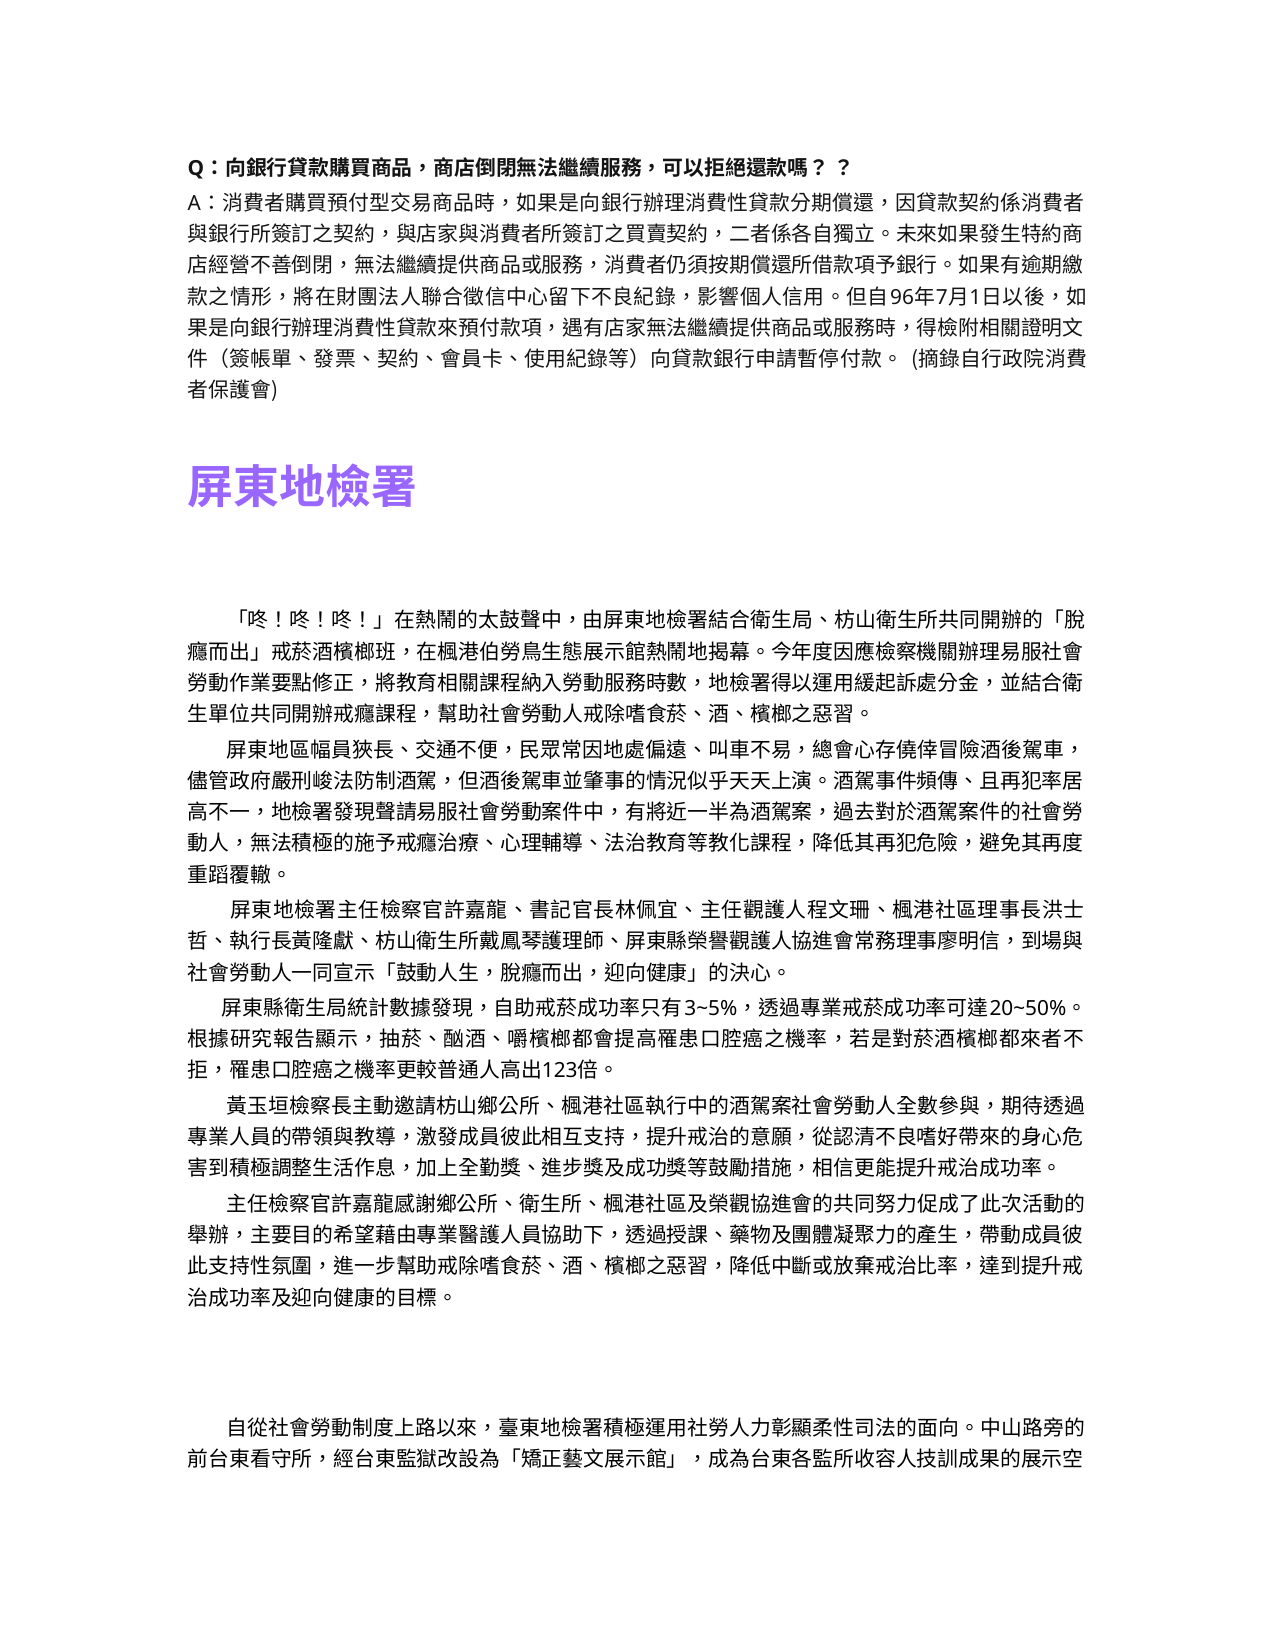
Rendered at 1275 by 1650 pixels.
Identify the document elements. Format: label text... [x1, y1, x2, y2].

text 主任檢察官許嘉龍感謝鄉公所、衛生所、楓港社區及榮觀協進會的共同努力促成了此次活動的舉辦，主要目的希望藉由專業醫護人員協助下，透過授課、藥物及團體凝聚力的產生，帶動成員彼此支持性氛圍，進一步幫助戒除嗜食菸、酒、檳榔之惡習，降低中斷或放棄戒治比率，達到提升戒治成功率及迎向健康的目標。 [187, 1186, 1087, 1311]
text 屏東地區幅員狹長、交通不便，民眾常因地處偏遠、叫車不易，總會心存僥倖冒險酒後駕車，儘管政府嚴刑峻法防制酒駕，但酒後駕車並肇事的情況似乎天天上演。酒駕事件頻傳、且再犯率居高不一，地檢署發現聲請易服社會勞動案件中，有將近一半為酒駕案，過去對於酒駕案件的社會勞動人，無法積極的施予戒癮治療、心理輔導、法治教育等教化課程，降低其再犯危險，避免其再度重蹈覆轍。 [187, 732, 1087, 888]
text 黃玉垣檢察長主動邀請枋山鄉公所、楓港社區執行中的酒駕案社會勞動人全數參與，期待透過專業人員的帶領與教導，激發成員彼此相互支持，提升戒治的意願，從認清不良嗜好帶來的身心危害到積極調整生活作息，加上全勤獎、進步獎及成功獎等鼓勵措施，相信更能提升戒治成功率。 [187, 1088, 1087, 1182]
text 「咚！咚！咚！」在熱鬧的太鼓聲中，由屏東地檢署結合衛生局、枋山衛生所共同開辦的「脫癮而出」戒菸酒檳榔班，在楓港伯勞鳥生態展示館熱鬧地揭幕。今年度因應檢察機關辦理易服社會勞動作業要點修正，將教育相關課程納入勞動服務時數，地檢署得以運用緩起訴處分金，並結合衛生單位共同開辦戒癮課程，幫助社會勞動人戒除嗜食菸、酒、檳榔之惡習。 [187, 603, 1087, 728]
text Q：向銀行貸款購買商品，商店倒閉無法繼續服務，可以拒絕還款嗎？ ？ [187, 150, 1087, 181]
text 屏東地檢署 [187, 450, 1087, 516]
text A：消費者購買預付型交易商品時，如果是向銀行辦理消費性貸款分期償還，因貸款契約係消費者與銀行所簽訂之契約，與店家與消費者所簽訂之買賣契約，二者係各自獨立。未來如果發生特約商店經營不善倒閉，無法繼續提供商品或服務，消費者仍須按期償還所借款項予銀行。如果有逾期繳款之情形，將在財團法人聯合徵信中心留下不良紀錄，影響個人信用。但自96年7月1日以後，如果是向銀行辦理消費性貸款來預付款項，遇有店家無法繼續提供商品或服務時，得檢附相關證明文件（簽帳單、發票、契約、會員卡、使用紀錄等）向貸款銀行申請暫停付款。 (摘錄自行政院消費者保護會) [187, 185, 1087, 404]
text 基隆地檢結合紙風車劇團，辦理反毒宣導 [187, 406, 1087, 450]
text 自從社會勞動制度上路以來，臺東地檢署積極運用社勞人力彰顯柔性司法的面向。中山路旁的前台東看守所，經台東監獄改設為「矯正藝文展示館」，成為台東各監所收容人技訓成果的展示空 [187, 1410, 1087, 1473]
text 東檢「融化冰冷圍牆」社勞專案 彩繪新人生 [187, 1383, 1087, 1408]
text 屏檢辦脫癮而出戒菸酒檳榔班 勵社勞人迎健康 [187, 533, 1087, 587]
text 屏東地檢署主任檢察官許嘉龍、書記官長林佩宜、主任觀護人程文珊、楓港社區理事長洪士哲、執行長黃隆獻、枋山衛生所戴鳳琴護理師、屏東縣榮譽觀護人協進會常務理事廖明信，到場與社會勞動人一同宣示「鼓動人生，脫癮而出，迎向健康」的決心。 [187, 892, 1087, 986]
text 屏東縣衛生局統計數據發現，自助戒菸成功率只有3~5%，透過專業戒菸成功率可達20~50%。根據研究報告顯示，抽菸、酗酒、嚼檳榔都會提高罹患口腔癌之機率，若是對菸酒檳榔都來者不拒，罹患口腔癌之機率更較普通人高出123倍。 [187, 990, 1087, 1084]
text 屏檢辦榮觀授證訓練 精進專業提昇效能 [187, 1313, 1087, 1367]
